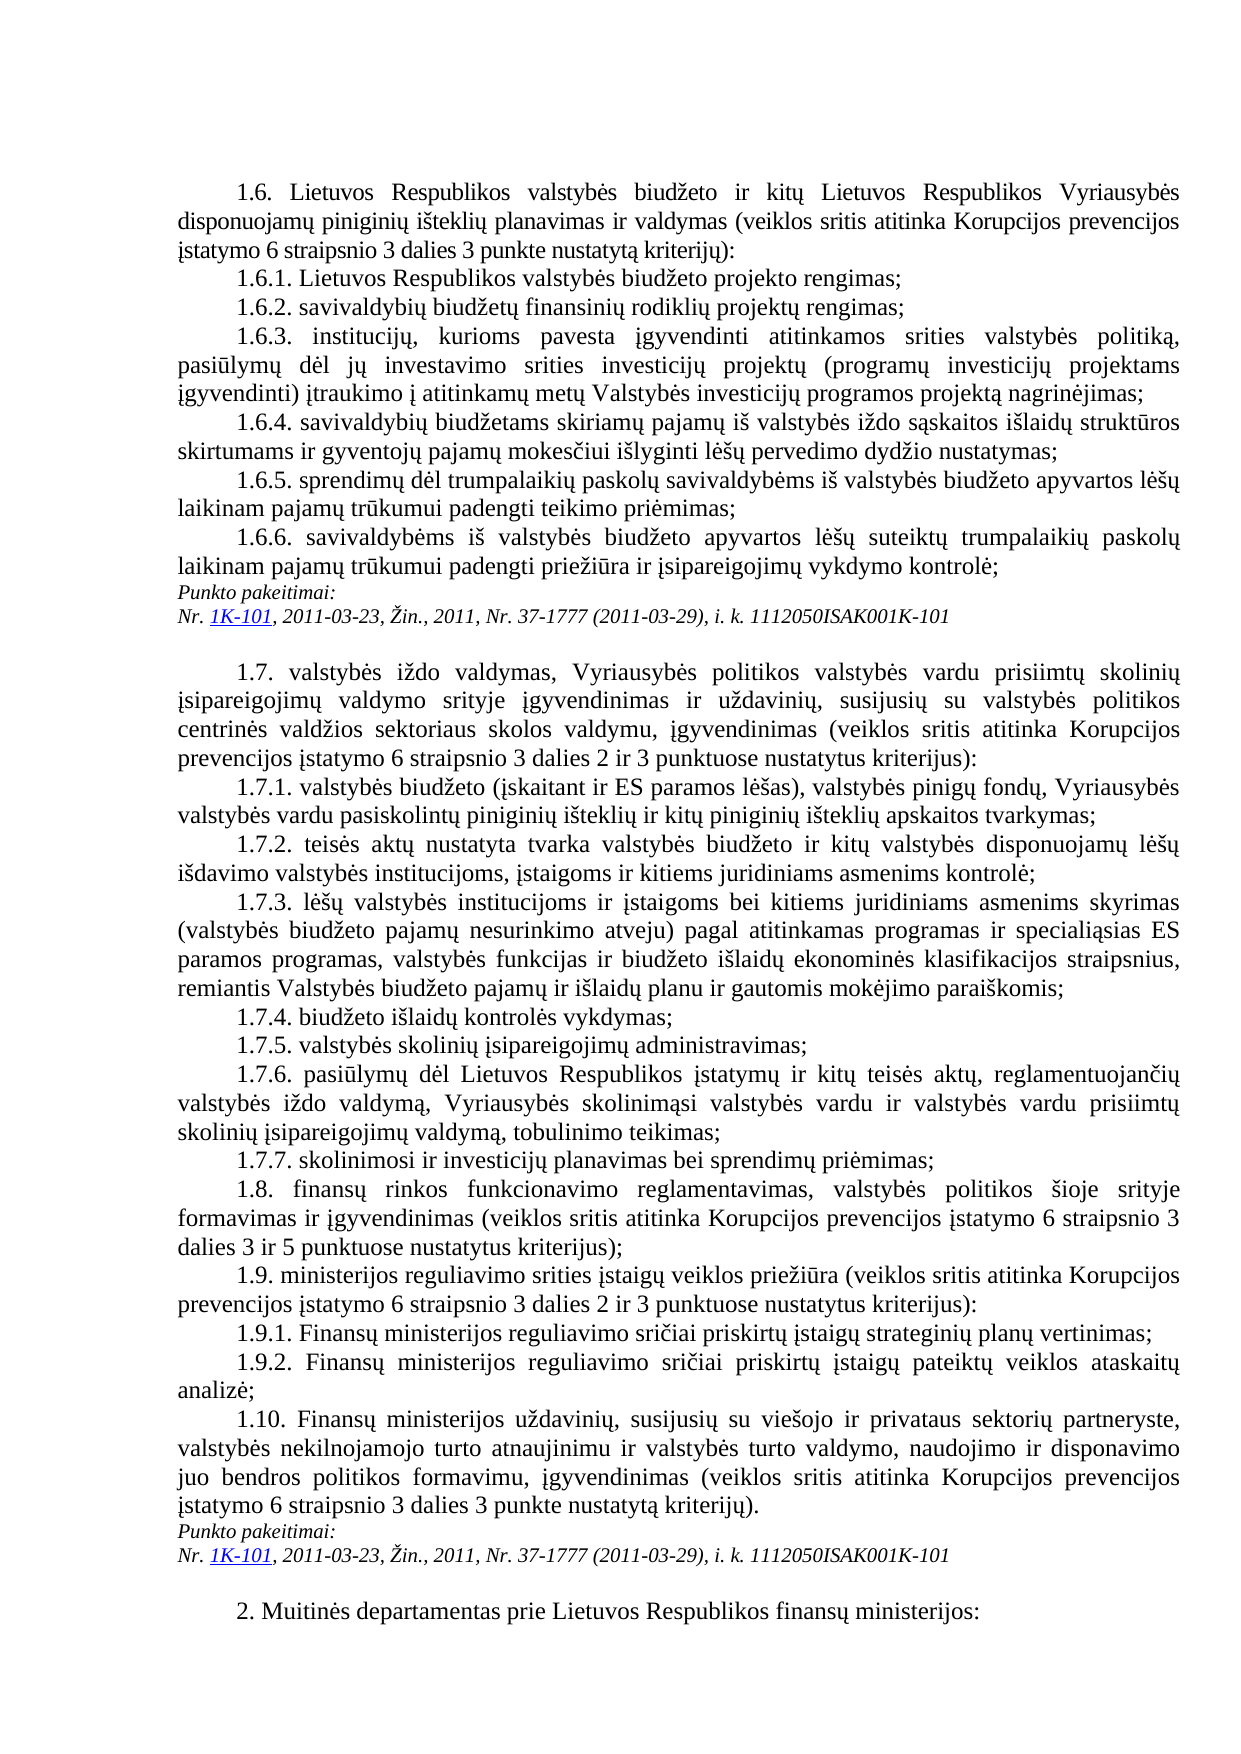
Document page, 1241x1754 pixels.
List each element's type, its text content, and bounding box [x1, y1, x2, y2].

text 1.7.7. skolinimosi ir investicijų planavimas bei sprendimų priėmimas; [177, 1145, 1181, 1174]
text 1.9.1. Finansų ministerijos reguliavimo sričiai priskirtų įstaigų strateginių planų vertinimas; [177, 1318, 1181, 1347]
text Punkto pakeitimai: [177, 580, 1181, 604]
text 1.6.5. sprendimų dėl trumpalaikių paskolų savivaldybėms iš valstybės biudžeto apyvartos lėšų laikinam pajamų trūkumui padengti teikimo priėmimas; [177, 465, 1181, 522]
text 1.6.2. savivaldybių biudžetų finansinių rodiklių projektų rengimas; [177, 292, 1181, 321]
text 1.7.5. valstybės skolinių įsipareigojimų administravimas; [177, 1030, 1181, 1059]
text 1.6.3. institucijų, kurioms pavesta įgyvendinti atitinkamos srities valstybės politiką, pasiūlymų dėl jų investavimo srities investicijų projektų (programų investicijų projektams įgyvendinti) įtraukimo į atitinkamų metų Valstybės investicijų programos projektą nagrinėjimas; [177, 321, 1181, 407]
text 1.7.6. pasiūlymų dėl Lietuvos Respublikos įstatymų ir kitų teisės aktų, reglamentuojančių valstybės iždo valdymą, Vyriausybės skolinimąsi valstybės vardu ir valstybės vardu prisiimtų skolinių įsipareigojimų valdymą, tobulinimo teikimas; [177, 1059, 1181, 1145]
text Punkto pakeitimai: [177, 1519, 1181, 1543]
text 1.10. Finansų ministerijos uždavinių, susijusių su viešojo ir privataus sektorių partneryste, valstybės nekilnojamojo turto atnaujinimu ir valstybės turto valdymo, naudojimo ir disponavimo juo bendros politikos formavimu, įgyvendinimas (veiklos sritis atitinka Korupcijos prevencijos įstatymo 6 straipsnio 3 dalies 3 punkte nustatytą kriterijų). [177, 1404, 1181, 1519]
text 1.9.2. Finansų ministerijos reguliavimo sričiai priskirtų įstaigų pateiktų veiklos ataskaitų analizė; [177, 1347, 1181, 1404]
text 1.7. valstybės iždo valdymas, Vyriausybės politikos valstybės vardu prisiimtų skolinių įsipareigojimų valdymo srityje įgyvendinimas ir uždavinių, susijusių su valstybės politikos centrinės valdžios sektoriaus skolos valdymu, įgyvendinimas (veiklos sritis atitinka Korupcijos prevencijos įstatymo 6 straipsnio 3 dalies 2 ir 3 punktuose nustatytus kriterijus): [177, 657, 1181, 772]
text 1.7.1. valstybės biudžeto (įskaitant ir ES paramos lėšas), valstybės pinigų fondų, Vyriausybės valstybės vardu pasiskolintų piniginių išteklių ir kitų piniginių išteklių apskaitos tvarkymas; [177, 772, 1181, 829]
text 1.7.2. teisės aktų nustatyta tvarka valstybės biudžeto ir kitų valstybės disponuojamų lėšų išdavimo valstybės institucijoms, įstaigoms ir kitiems juridiniams asmenims kontrolė; [177, 829, 1181, 887]
text 1.6.6. savivaldybėms iš valstybės biudžeto apyvartos lėšų suteiktų trumpalaikių paskolų laikinam pajamų trūkumui padengti priežiūra ir įsipareigojimų vykdymo kontrolė; [177, 522, 1181, 580]
text 1.6.4. savivaldybių biudžetams skiriamų pajamų iš valstybės iždo sąskaitos išlaidų struktūros skirtumams ir gyventojų pajamų mokesčiui išlyginti lėšų pervedimo dydžio nustatymas; [177, 407, 1181, 465]
text 1.6.1. Lietuvos Respublikos valstybės biudžeto projekto rengimas; [177, 263, 1181, 292]
text Nr. 1K-101, 2011-03-23, Žin., 2011, Nr. 37-1777 (2011-03-29), i. k. 1112050ISAK001K-101 [177, 1543, 1181, 1567]
text 1.7.3. lėšų valstybės institucijoms ir įstaigoms bei kitiems juridiniams asmenims skyrimas (valstybės biudžeto pajamų nesurinkimo atveju) pagal atitinkamas programas ir specialiąsias ES paramos programas, valstybės funkcijas ir biudžeto išlaidų ekonominės klasifikacijos straipsnius, remiantis Valstybės biudžeto pajamų ir išlaidų planu ir gautomis mokėjimo paraiškomis; [177, 887, 1181, 1002]
text 1.6. Lietuvos Respublikos valstybės biudžeto ir kitų Lietuvos Respublikos Vyriausybės disponuojamų piniginių išteklių planavimas ir valdymas (veiklos sritis atitinka Korupcijos prevencijos įstatymo 6 straipsnio 3 dalies 3 punkte nustatytą kriterijų): [177, 177, 1181, 263]
text 1.9. ministerijos reguliavimo srities įstaigų veiklos priežiūra (veiklos sritis atitinka Korupcijos prevencijos įstatymo 6 straipsnio 3 dalies 2 ir 3 punktuose nustatytus kriterijus): [177, 1260, 1181, 1318]
text 1.7.4. biudžeto išlaidų kontrolės vykdymas; [177, 1002, 1181, 1030]
text 2. Muitinės departamentas prie Lietuvos Respublikos finansų ministerijos: [177, 1596, 1181, 1625]
text 1.8. finansų rinkos funkcionavimo reglamentavimas, valstybės politikos šioje srityje formavimas ir įgyvendinimas (veiklos sritis atitinka Korupcijos prevencijos įstatymo 6 straipsnio 3 dalies 3 ir 5 punktuose nustatytus kriterijus); [177, 1174, 1181, 1260]
text Nr. 1K-101, 2011-03-23, Žin., 2011, Nr. 37-1777 (2011-03-29), i. k. 1112050ISAK001K-101 [177, 604, 1181, 628]
